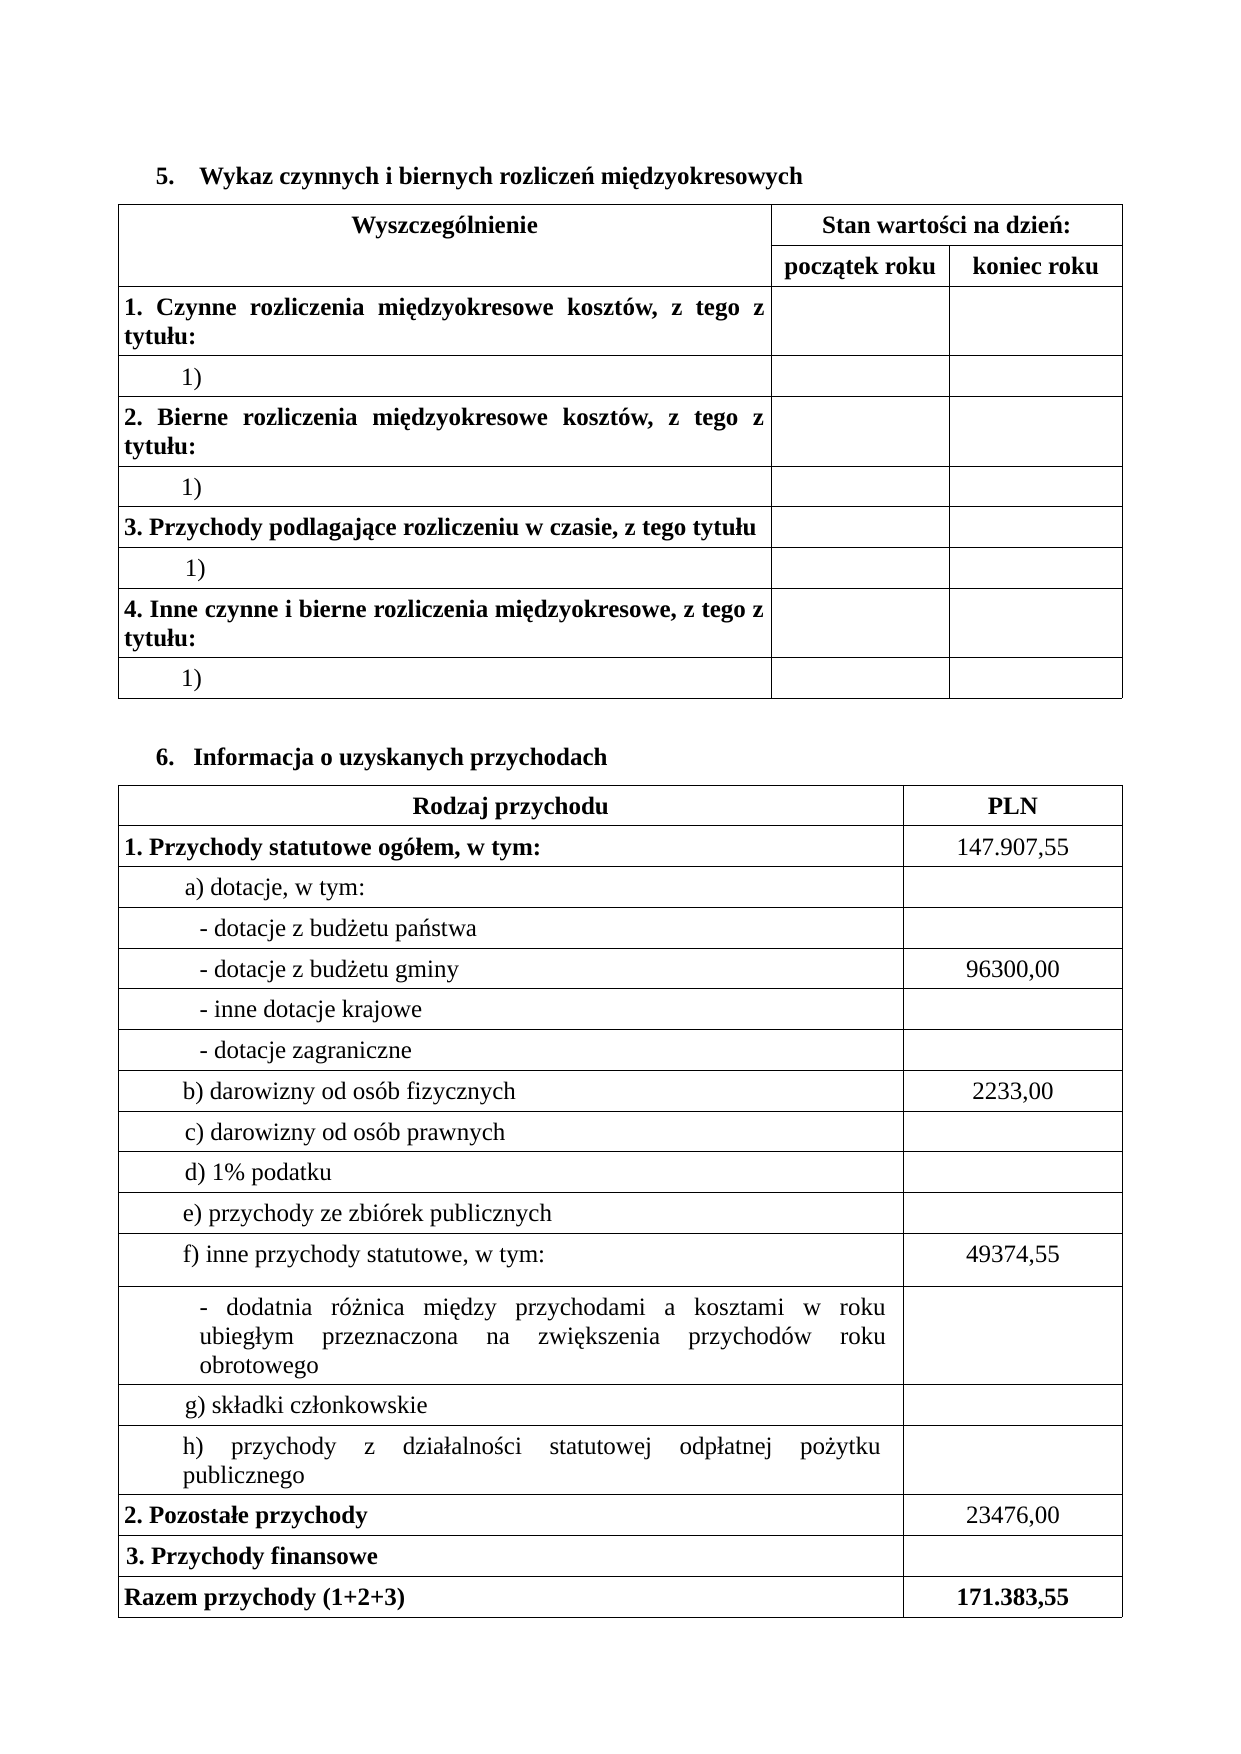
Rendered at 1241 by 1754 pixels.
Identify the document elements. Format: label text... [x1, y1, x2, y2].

table_cell e) przychody ze zbiórek publicznych [119, 1193, 903, 1233]
table_cell [904, 1193, 1122, 1233]
table_cell 1) [119, 548, 771, 588]
table_cell 3. Przychody finansowe [119, 1536, 903, 1576]
table_cell [904, 989, 1122, 1029]
table_cell [950, 507, 1122, 547]
table_cell 1) [119, 658, 771, 698]
table_cell [772, 548, 949, 588]
table_cell 49374,55 [904, 1234, 1122, 1286]
table_cell a) dotacje, w tym: [119, 867, 903, 907]
table_cell [950, 287, 1122, 355]
table_cell 1) [119, 467, 771, 506]
table_cell g) składki członkowskie [119, 1385, 903, 1425]
table_cell [772, 589, 949, 657]
table_cell [950, 467, 1122, 506]
table_cell [904, 1426, 1122, 1494]
table_cell [950, 658, 1122, 698]
table_cell - inne dotacje krajowe [119, 989, 903, 1029]
table_cell [904, 1287, 1122, 1384]
table_header Stan wartości na dzień: [772, 205, 1122, 245]
table_cell - dotacje z budżetu gminy [119, 949, 903, 988]
table_cell [772, 658, 949, 698]
table_cell [904, 1385, 1122, 1425]
table_cell 147.907,55 [904, 826, 1122, 866]
table_cell c) darowizny od osób prawnych [119, 1112, 903, 1151]
table_cell [904, 1536, 1122, 1576]
list Informacja o uzyskanych przychodach [156, 742, 1122, 770]
table_cell 1. Przychody statutowe ogółem, w tym: [119, 826, 903, 866]
table_cell [904, 908, 1122, 948]
table_cell koniec roku [950, 246, 1122, 286]
table_cell [904, 1112, 1122, 1151]
table_cell [950, 397, 1122, 466]
table_cell - dodatnia różnica między przychodami a kosztami w roku ubiegłym przeznaczona na zwiększenia przychodów roku obrotowego [119, 1287, 903, 1384]
table_cell - dotacje zagraniczne [119, 1030, 903, 1070]
table_cell 23476,00 [904, 1495, 1122, 1535]
list Wykaz czynnych i biernych rozliczeń międzyokresowych [156, 161, 1122, 190]
table_cell [772, 287, 949, 355]
table_cell 4. Inne czynne i bierne rozliczenia międzyokresowe, z tego z tytułu: [119, 589, 771, 657]
table_cell 96300,00 [904, 949, 1122, 988]
table_cell początek roku [772, 246, 949, 286]
table_cell f) inne przychody statutowe, w tym: [119, 1234, 903, 1286]
table_cell h) przychody z działalności statutowej odpłatnej pożytku publicznego [119, 1426, 903, 1494]
table_header Wyszczególnienie [119, 205, 771, 286]
table_cell b) darowizny od osób fizycznych [119, 1071, 903, 1111]
table_cell [772, 467, 949, 506]
table_cell 1. Czynne rozliczenia międzyokresowe kosztów, z tego z tytułu: [119, 287, 771, 355]
table_cell [772, 507, 949, 547]
table_cell [904, 1152, 1122, 1192]
table_cell 2. Bierne rozliczenia międzyokresowe kosztów, z tego z tytułu: [119, 397, 771, 466]
table_cell [772, 397, 949, 466]
table_cell d) 1% podatku [119, 1152, 903, 1192]
table_cell 3. Przychody podlagające rozliczeniu w czasie, z tego tytułu [119, 507, 771, 547]
table_cell 2233,00 [904, 1071, 1122, 1111]
table_cell [950, 548, 1122, 588]
table_header Rodzaj przychodu [119, 786, 903, 825]
table_cell [950, 589, 1122, 657]
table_cell - dotacje z budżetu państwa [119, 908, 903, 948]
table_cell 1) [119, 356, 771, 396]
table_cell [904, 1030, 1122, 1070]
table_header PLN [904, 786, 1122, 825]
table_cell Razem przychody (1+2+3) [119, 1577, 903, 1617]
table_cell [950, 356, 1122, 396]
table_cell [772, 356, 949, 396]
table_cell 2. Pozostałe przychody [119, 1495, 903, 1535]
table_cell [904, 867, 1122, 907]
table_cell 171.383,55 [904, 1577, 1122, 1617]
